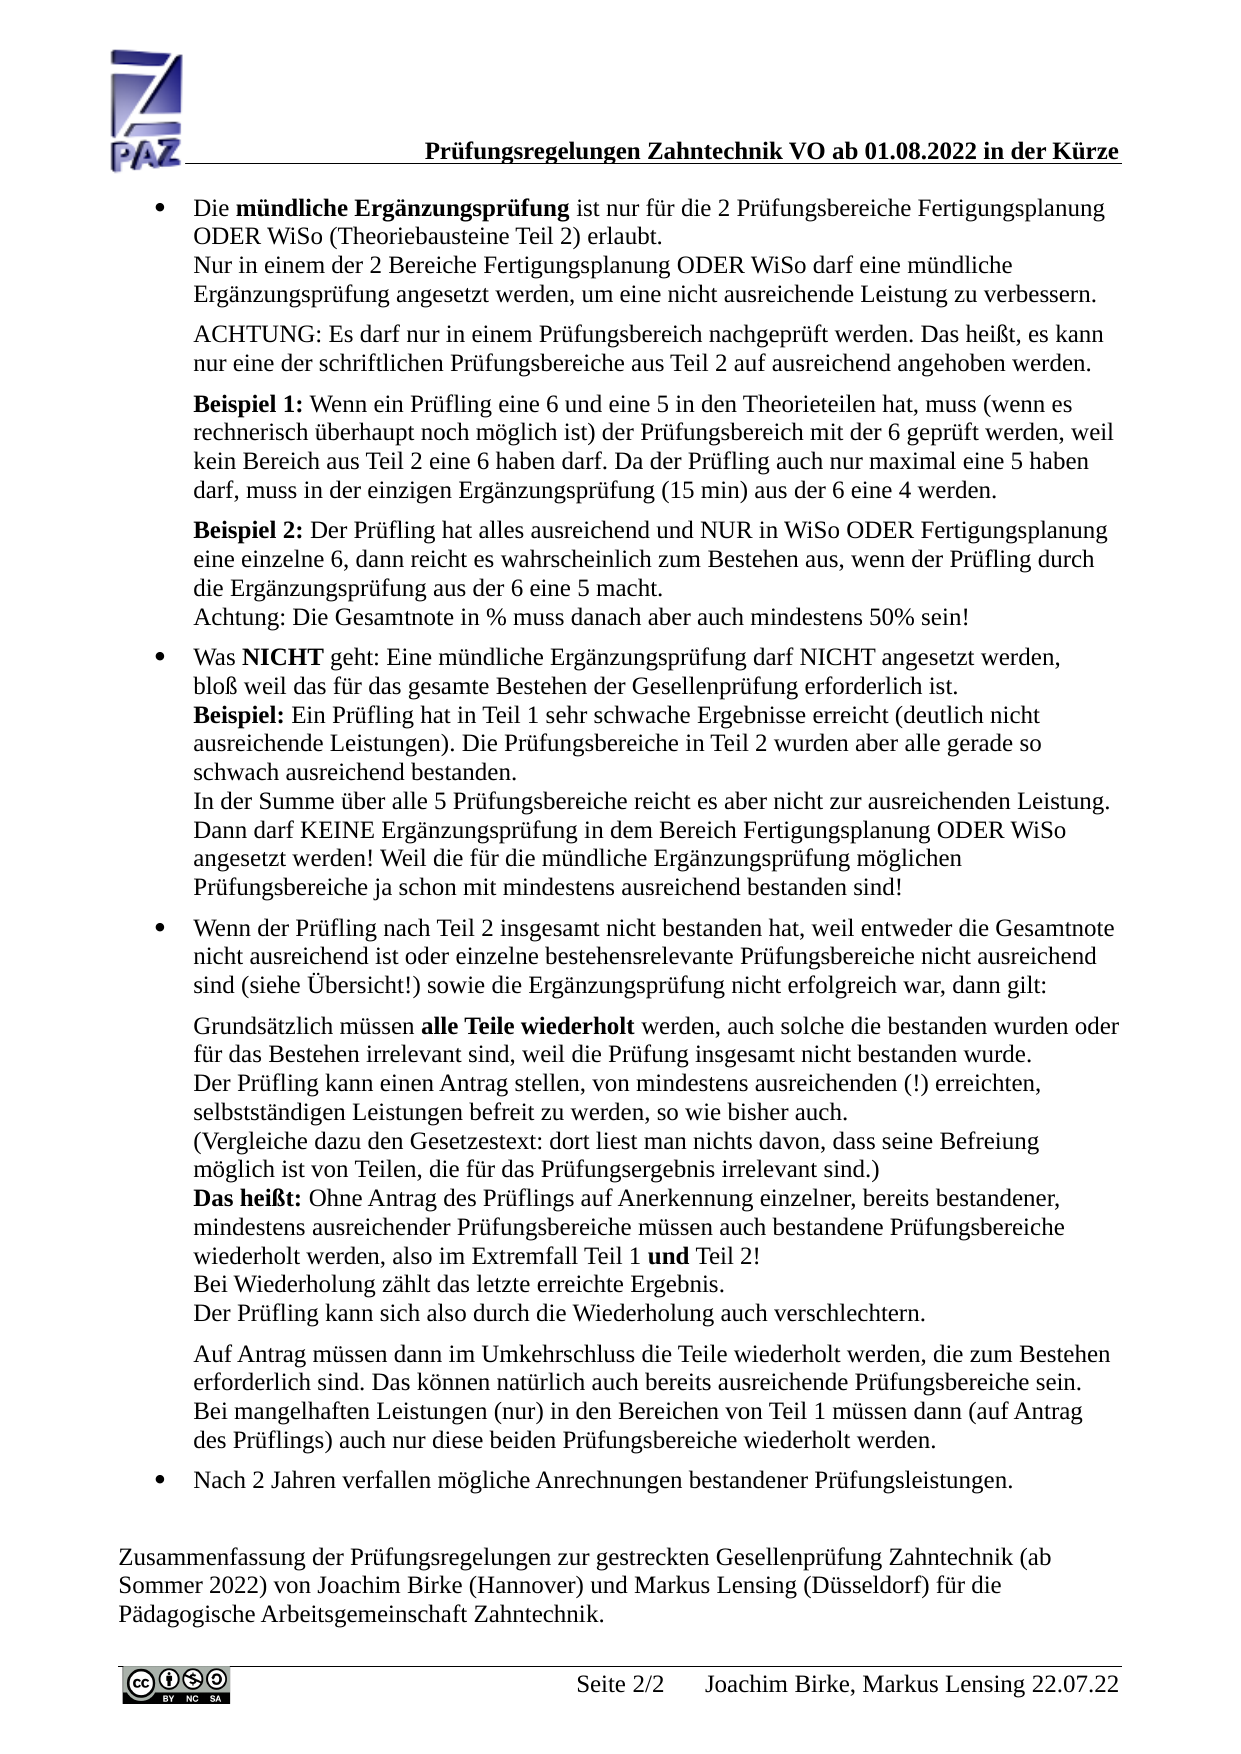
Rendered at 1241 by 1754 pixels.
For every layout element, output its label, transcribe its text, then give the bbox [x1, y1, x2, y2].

text Beispiel 2: Der Prüfling hat alles ausreichend und NUR in WiSo ODER Fertigungsplanung eine einzelne 6, dann reicht es wahrscheinlich zum Bestehen aus, wenn der Prüfling durch die Ergänzungsprüfung aus der 6 eine 5 macht. Achtung: Die Gesamtnote in % muss danach aber auch mindestens 50% sein! [193, 515, 1122, 630]
text ACHTUNG: Es darf nur in einem Prüfungsbereich nachgeprüft werden. Das heißt, es kann nur eine der schriftlichen Prüfungsbereiche aus Teil 2 auf ausreichend angehoben werden. [193, 319, 1122, 377]
picture [122, 1666, 231, 1704]
list Die mündliche Ergänzungsprüfung ist nur für die 2 Prüfungsbereiche Fertigungsplanung ODER WiSo (Theoriebausteine Teil 2) erlaubt. Nur in einem der 2 Bereiche Fertigungsplanung ODER WiSo darf eine mündliche Ergänzungsprüfung angesetzt werden, um eine nicht ausreichende Leistung zu verbessern. [156, 193, 1122, 308]
text Grundsätzlich müssen alle Teile wiederholt werden, auch solche die bestanden wurden oder für das Bestehen irrelevant sind, weil die Prüfung insgesamt nicht bestanden wurde. Der Prüfling kann einen Antrag stellen, von mindestens ausreichenden (!) erreichten, selbstständigen Leistungen befreit zu werden, so wie bisher auch. (Vergleiche dazu den Gesetzestext: dort liest man nichts davon, dass seine Befreiung möglich ist von Teilen, die für das Prüfungsergebnis irrelevant sind.) Das heißt: Ohne Antrag des Prüflings auf Anerkennung einzelner, bereits bestandener, mindestens ausreichender Prüfungsbereiche müssen auch bestandene Prüfungsbereiche wiederholt werden, also im Extremfall Teil 1 und Teil 2! Bei Wiederholung zählt das letzte erreichte Ergebnis. Der Prüfling kann sich also durch die Wiederholung auch verschlechtern. [193, 1011, 1122, 1327]
picture [108, 47, 186, 175]
list Was NICHT geht: Eine mündliche Ergänzungsprüfung darf NICHT angesetzt werden, bloß weil das für das gesamte Bestehen der Gesellenprüfung erforderlich ist. Beispiel: Ein Prüfling hat in Teil 1 sehr schwache Ergebnisse erreicht (deutlich nicht ausreichende Leistungen). Die Prüfungsbereiche in Teil 2 wurden aber alle gerade so schwach ausreichend bestanden. In der Summe über alle 5 Prüfungsbereiche reicht es aber nicht zur ausreichenden Leistung. Dann darf KEINE Ergänzungsprüfung in dem Bereich Fertigungsplanung ODER WiSo angesetzt werden! Weil die für die mündliche Ergänzungsprüfung möglichen Prüfungsbereiche ja schon mit mindestens ausreichend bestanden sind! [156, 642, 1122, 901]
list Zusammenfassung der Prüfungsregelungen zur gestreckten Gesellenprüfung Zahntechnik (ab Sommer 2022) von Joachim Birke (Hannover) und Markus Lensing (Düsseldorf) für die Pädagogische Arbeitsgemeinschaft Zahntechnik. [118, 1542, 1122, 1628]
list Wenn der Prüfling nach Teil 2 insgesamt nicht bestanden hat, weil entweder die Gesamtnote nicht ausreichend ist oder einzelne bestehensrelevante Prüfungsbereiche nicht ausreichend sind (siehe Übersicht!) sowie die Ergänzungsprüfung nicht erfolgreich war, dann gilt: [156, 913, 1122, 999]
text Beispiel 1: Wenn ein Prüfling eine 6 und eine 5 in den Theorieteilen hat, muss (wenn es rechnerisch überhaupt noch möglich ist) der Prüfungsbereich mit der 6 geprüft werden, weil kein Bereich aus Teil 2 eine 6 haben darf. Da der Prüfling auch nur maximal eine 5 haben darf, muss in der einzigen Ergänzungsprüfung (15 min) aus der 6 eine 4 werden. [193, 389, 1122, 504]
list Nach 2 Jahren verfallen mögliche Anrechnungen bestandener Prüfungsleistungen. [156, 1466, 1122, 1494]
text Auf Antrag müssen dann im Umkehrschluss die Teile wiederholt werden, die zum Bestehen erforderlich sind. Das können natürlich auch bereits ausreichende Prüfungsbereiche sein. Bei mangelhaften Leistungen (nur) in den Bereichen von Teil 1 müssen dann (auf Antrag des Prüflings) auch nur diese beiden Prüfungsbereiche wiederholt werden. [193, 1339, 1122, 1454]
